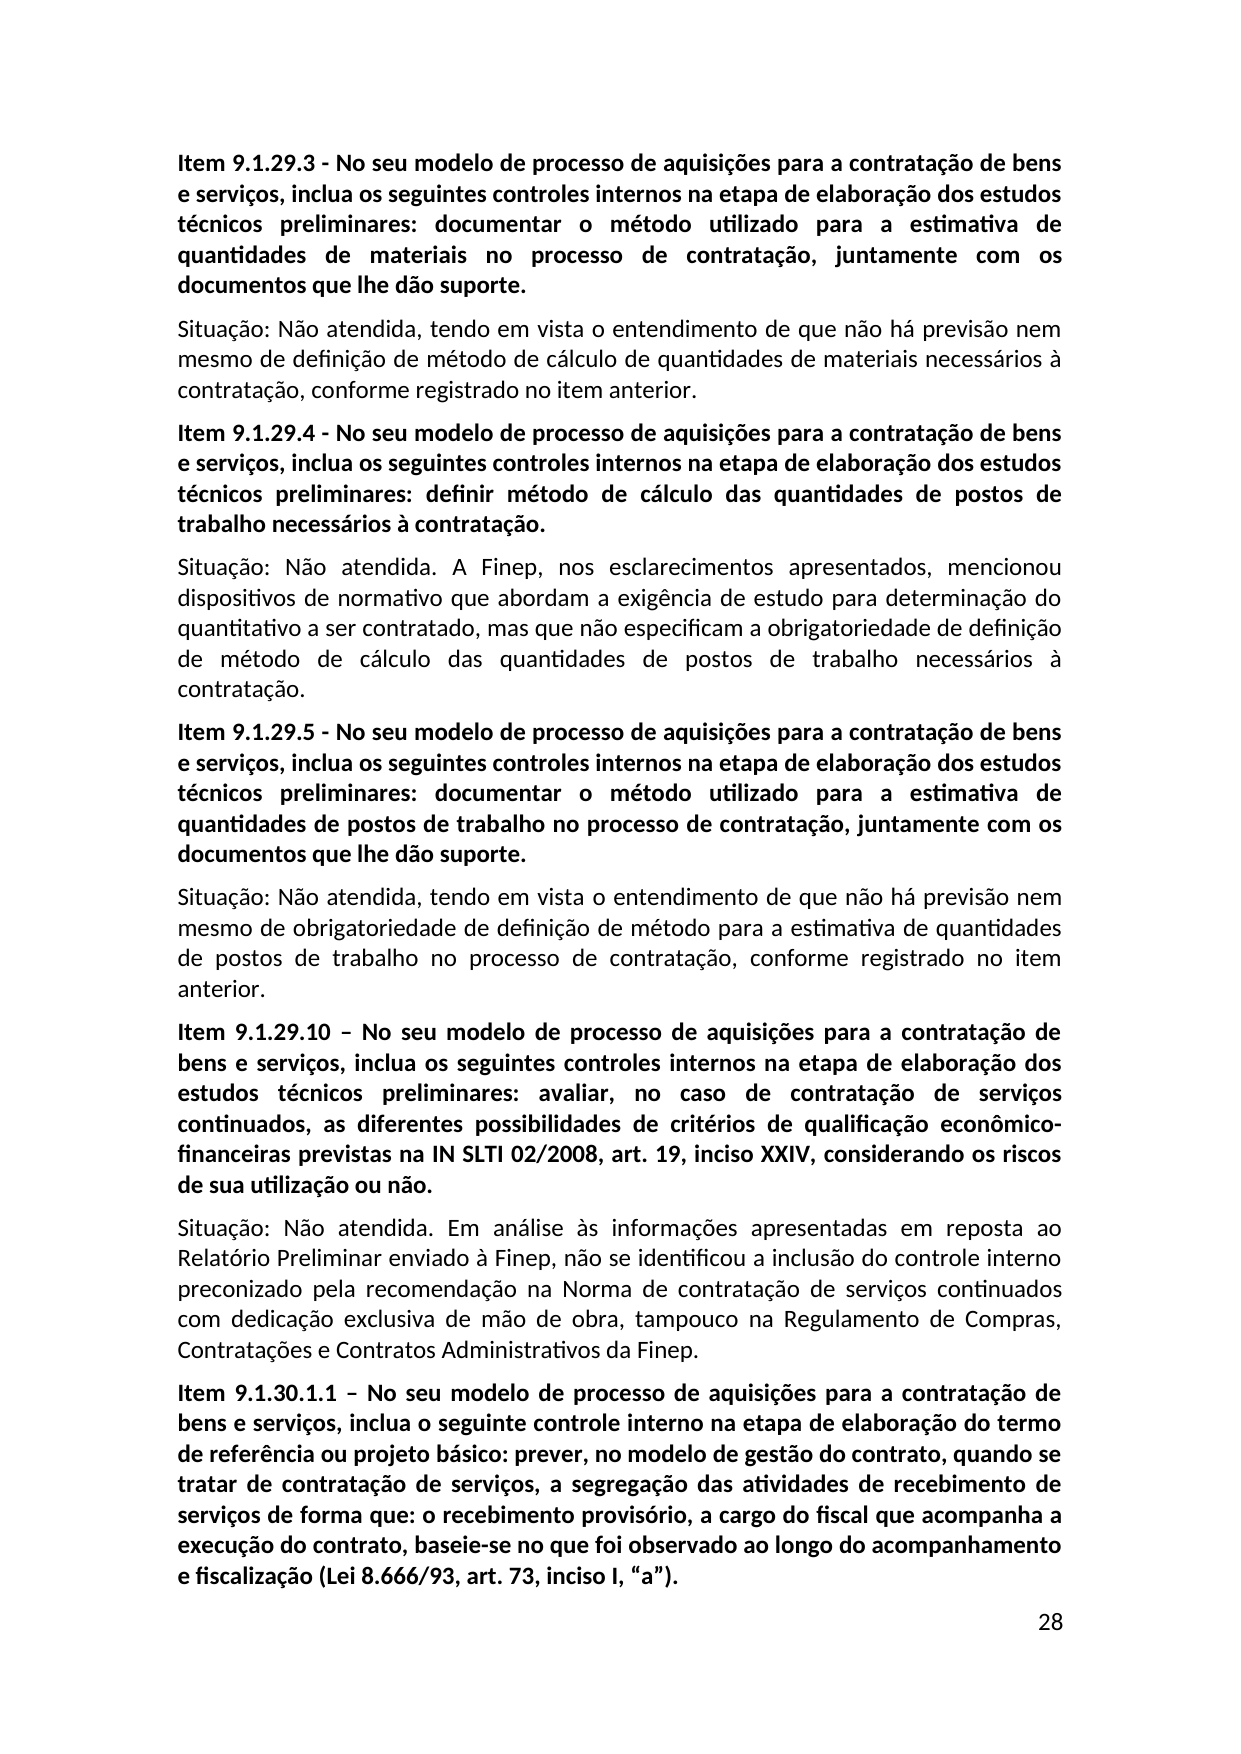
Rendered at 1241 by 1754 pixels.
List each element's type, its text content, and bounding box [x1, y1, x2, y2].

text Item 9.1.29.4 - No seu modelo de processo de aquisições para a contratação de bens e serviços, inclua os seguintes controles internos na etapa de elaboração dos estudos técnicos preliminares: definir método de cálculo das quantidades de postos de trabalho necessários à contratação. [177, 417, 1063, 539]
text Situação: Não atendida, tendo em vista o entendimento de que não há previsão nem mesmo de obrigatoriedade de definição de método para a estimativa de quantidades de postos de trabalho no processo de contratação, conforme registrado no item anterior. [177, 882, 1063, 1004]
text Situação: Não atendida. A Finep, nos esclarecimentos apresentados, mencionou dispositivos de normativo que abordam a exigência de estudo para determinação do quantitativo a ser contratado, mas que não especificam a obrigatoriedade de definição de método de cálculo das quantidades de postos de trabalho necessários à contratação. [177, 551, 1063, 704]
text Item 9.1.29.3 - No seu modelo de processo de aquisições para a contratação de bens e serviços, inclua os seguintes controles internos na etapa de elaboração dos estudos técnicos preliminares: documentar o método utilizado para a estimativa de quantidades de materiais no processo de contratação, juntamente com os documentos que lhe dão suporte. [177, 148, 1063, 300]
text Item 9.1.30.1.1 – No seu modelo de processo de aquisições para a contratação de bens e serviços, inclua o seguinte controle interno na etapa de elaboração do termo de referência ou projeto básico: prever, no modelo de gestão do contrato, quando se tratar de contratação de serviços, a segregação das atividades de recebimento de serviços de forma que: o recebimento provisório, a cargo do fiscal que acompanha a execução do contrato, baseie-se no que foi observado ao longo do acompanhamento e fiscalização (Lei 8.666/93, art. 73, inciso I, “a”). [177, 1377, 1063, 1591]
text Item 9.1.29.10 – No seu modelo de processo de aquisições para a contratação de bens e serviços, inclua os seguintes controles internos na etapa de elaboração dos estudos técnicos preliminares: avaliar, no caso de contratação de serviços continuados, as diferentes possibilidades de critérios de qualificação econômico-financeiras previstas na IN SLTI 02/2008, art. 19, inciso XXIV, considerando os riscos de sua utilização ou não. [177, 1016, 1063, 1199]
text Situação: Não atendida, tendo em vista o entendimento de que não há previsão nem mesmo de definição de método de cálculo de quantidades de materiais necessários à contratação, conforme registrado no item anterior. [177, 313, 1063, 404]
text Situação: Não atendida. Em análise às informações apresentadas em reposta ao Relatório Preliminar enviado à Finep, não se identificou a inclusão do controle interno preconizado pela recomendação na Norma de contratação de serviços continuados com dedicação exclusiva de mão de obra, tampouco na Regulamento de Compras, Contratações e Contratos Administrativos da Finep. [177, 1212, 1063, 1364]
text Item 9.1.29.5 - No seu modelo de processo de aquisições para a contratação de bens e serviços, inclua os seguintes controles internos na etapa de elaboração dos estudos técnicos preliminares: documentar o método utilizado para a estimativa de quantidades de postos de trabalho no processo de contratação, juntamente com os documentos que lhe dão suporte. [177, 716, 1063, 869]
